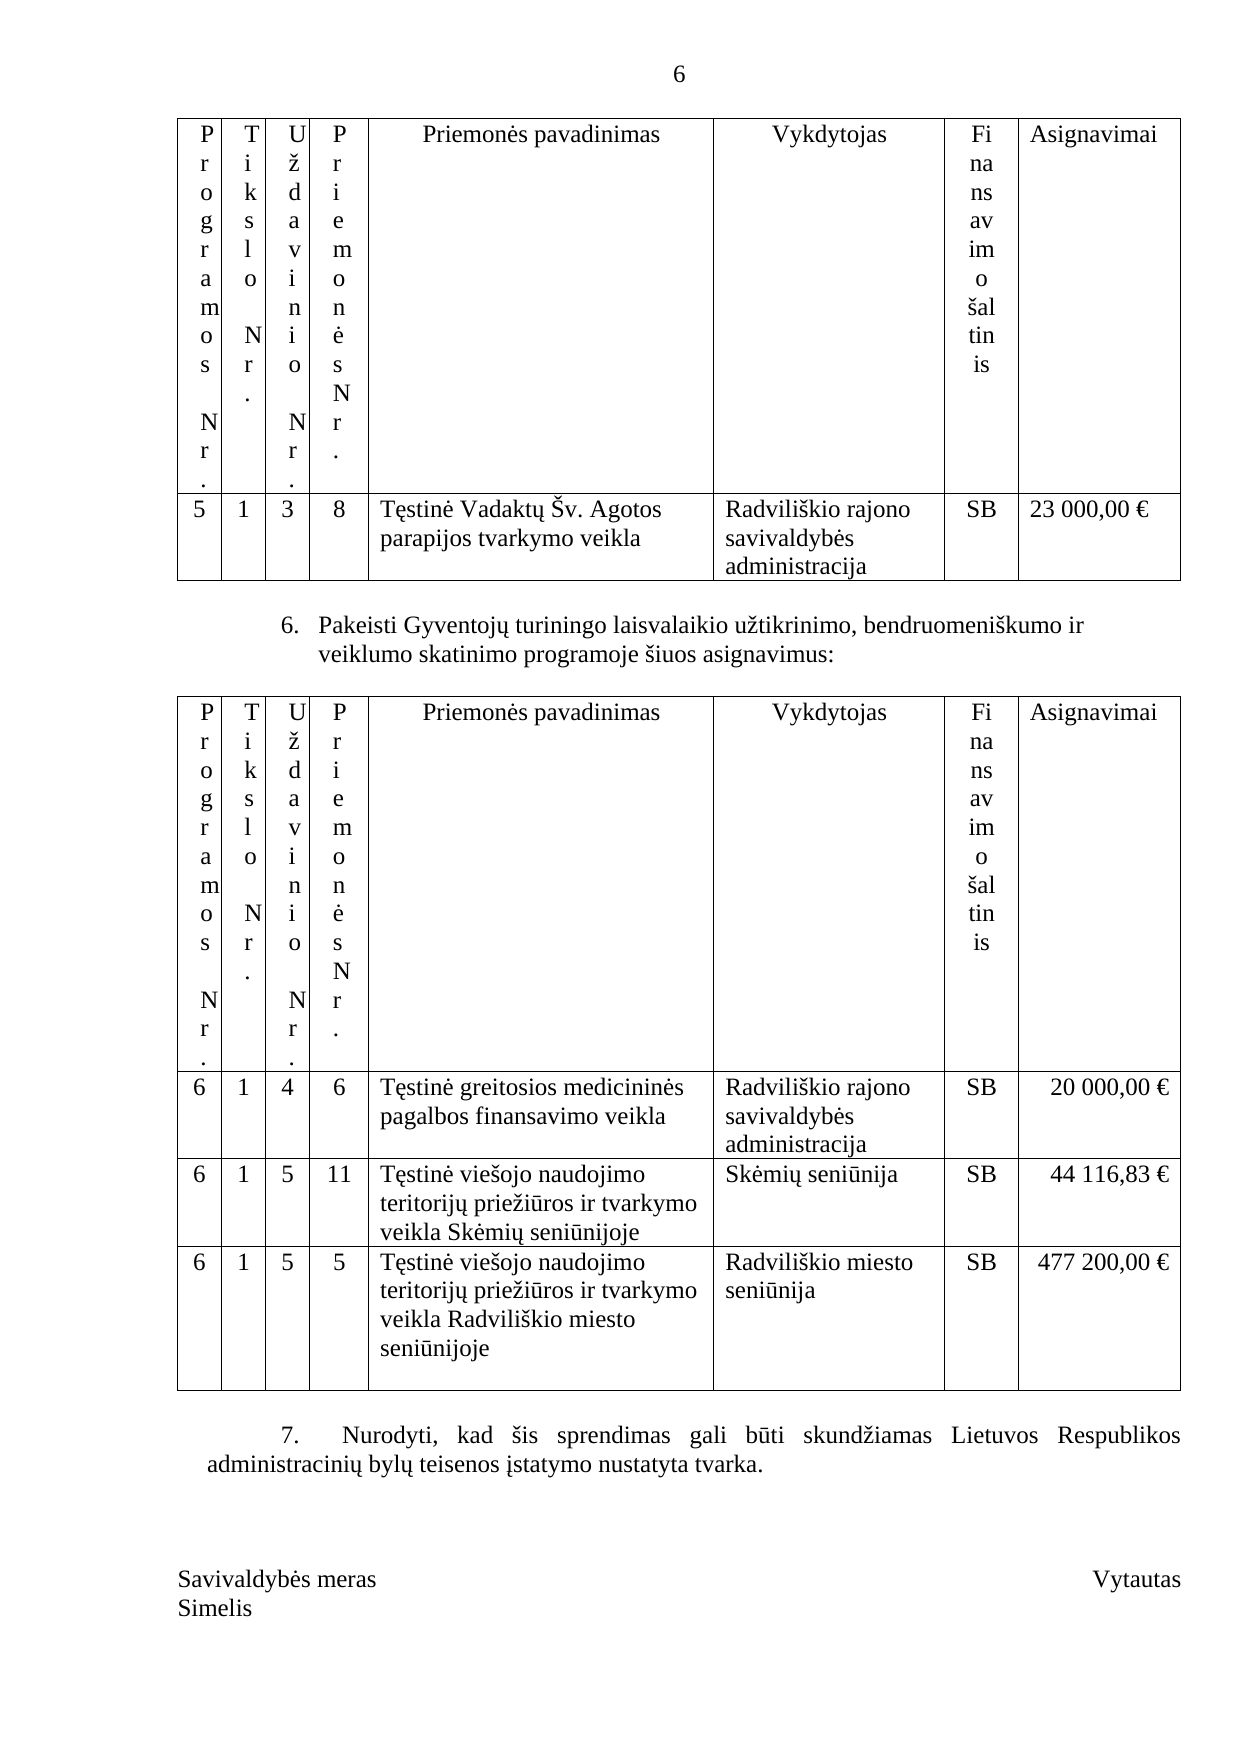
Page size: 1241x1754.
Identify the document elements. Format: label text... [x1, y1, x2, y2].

table_cell SB [945, 1159, 1018, 1246]
table_header Tikslo Nr. [222, 697, 265, 1071]
table_cell 8 [310, 494, 368, 580]
table_header Asignavimai [1019, 697, 1180, 1071]
table_header Vykdytojas [714, 119, 944, 493]
table_cell 4 [266, 1072, 309, 1158]
table_header Priemonės pavadinimas [369, 119, 713, 493]
table_cell Radviliškio rajono savivaldybės administracija [714, 494, 944, 580]
table_cell Radviliškio miesto seniūnija [714, 1247, 944, 1390]
table_cell Tęstinė viešojo naudojimo teritorijų priežiūros ir tvarkymo veikla Skėmių seniūnijoje [369, 1159, 713, 1246]
table_header Vykdytojas [714, 697, 944, 1071]
table_cell 23 000,00 € [1019, 494, 1180, 580]
table_cell 20 000,00 € [1019, 1072, 1180, 1158]
table_header Programos Nr. [178, 697, 221, 1071]
table_cell 11 [310, 1159, 368, 1246]
table_header Priemonės Nr. [310, 697, 368, 1071]
table_cell SB [945, 1072, 1018, 1158]
table_header Priemonės pavadinimas [369, 697, 713, 1071]
table_cell 44 116,83 € [1019, 1159, 1180, 1246]
table_cell 1 [222, 494, 265, 580]
table_cell 1 [222, 1159, 265, 1246]
table_cell 5 [266, 1247, 309, 1390]
table_cell 477 200,00 € [1019, 1247, 1180, 1390]
table_header Priemonės Nr. [310, 119, 368, 493]
table_cell 3 [266, 494, 309, 580]
text Savivaldybės meras Vytautas Simelis [177, 1564, 1181, 1621]
table_header Finansavimo šaltinis [945, 697, 1018, 1071]
table_cell Skėmių seniūnija [714, 1159, 944, 1246]
table_cell Radviliškio rajono savivaldybės administracija [714, 1072, 944, 1158]
table_cell SB [945, 1247, 1018, 1390]
table_cell 1 [222, 1072, 265, 1158]
table_cell 5 [266, 1159, 309, 1246]
text 7. Nurodyti, kad šis sprendimas gali būti skundžiamas Lietuvos Respublikos administracinių bylų teisenos įstatymo nustatyta tvarka. [207, 1420, 1181, 1478]
table_cell Tęstinė greitosios medicininės pagalbos finansavimo veikla [369, 1072, 713, 1158]
table_cell 1 [222, 1247, 265, 1390]
table_cell 5 [178, 494, 221, 580]
table_cell Tęstinė viešojo naudojimo teritorijų priežiūros ir tvarkymo veikla Radviliškio miesto seniūnijoje [369, 1247, 713, 1390]
table_header Uždavinio Nr. [266, 697, 309, 1071]
table_cell 5 [310, 1247, 368, 1390]
table_header Tikslo Nr. [222, 119, 265, 493]
table_header Finansavimo šaltinis [945, 119, 1018, 493]
table_header Asignavimai [1019, 119, 1180, 493]
table_cell 6 [178, 1159, 221, 1246]
table_cell 6 [178, 1072, 221, 1158]
table_cell Tęstinė Vadaktų Šv. Agotos parapijos tvarkymo veikla [369, 494, 713, 580]
text 6. Pakeisti Gyventojų turiningo laisvalaikio užtikrinimo, bendruomeniškumo ir veiklumo skatinimo programoje šiuos asignavimus: [281, 610, 1181, 667]
table_header Uždavinio Nr. [266, 119, 309, 493]
table_cell SB [945, 494, 1018, 580]
table_cell 6 [310, 1072, 368, 1158]
table_cell 6 [178, 1247, 221, 1390]
table_header Programos Nr. [178, 119, 221, 493]
